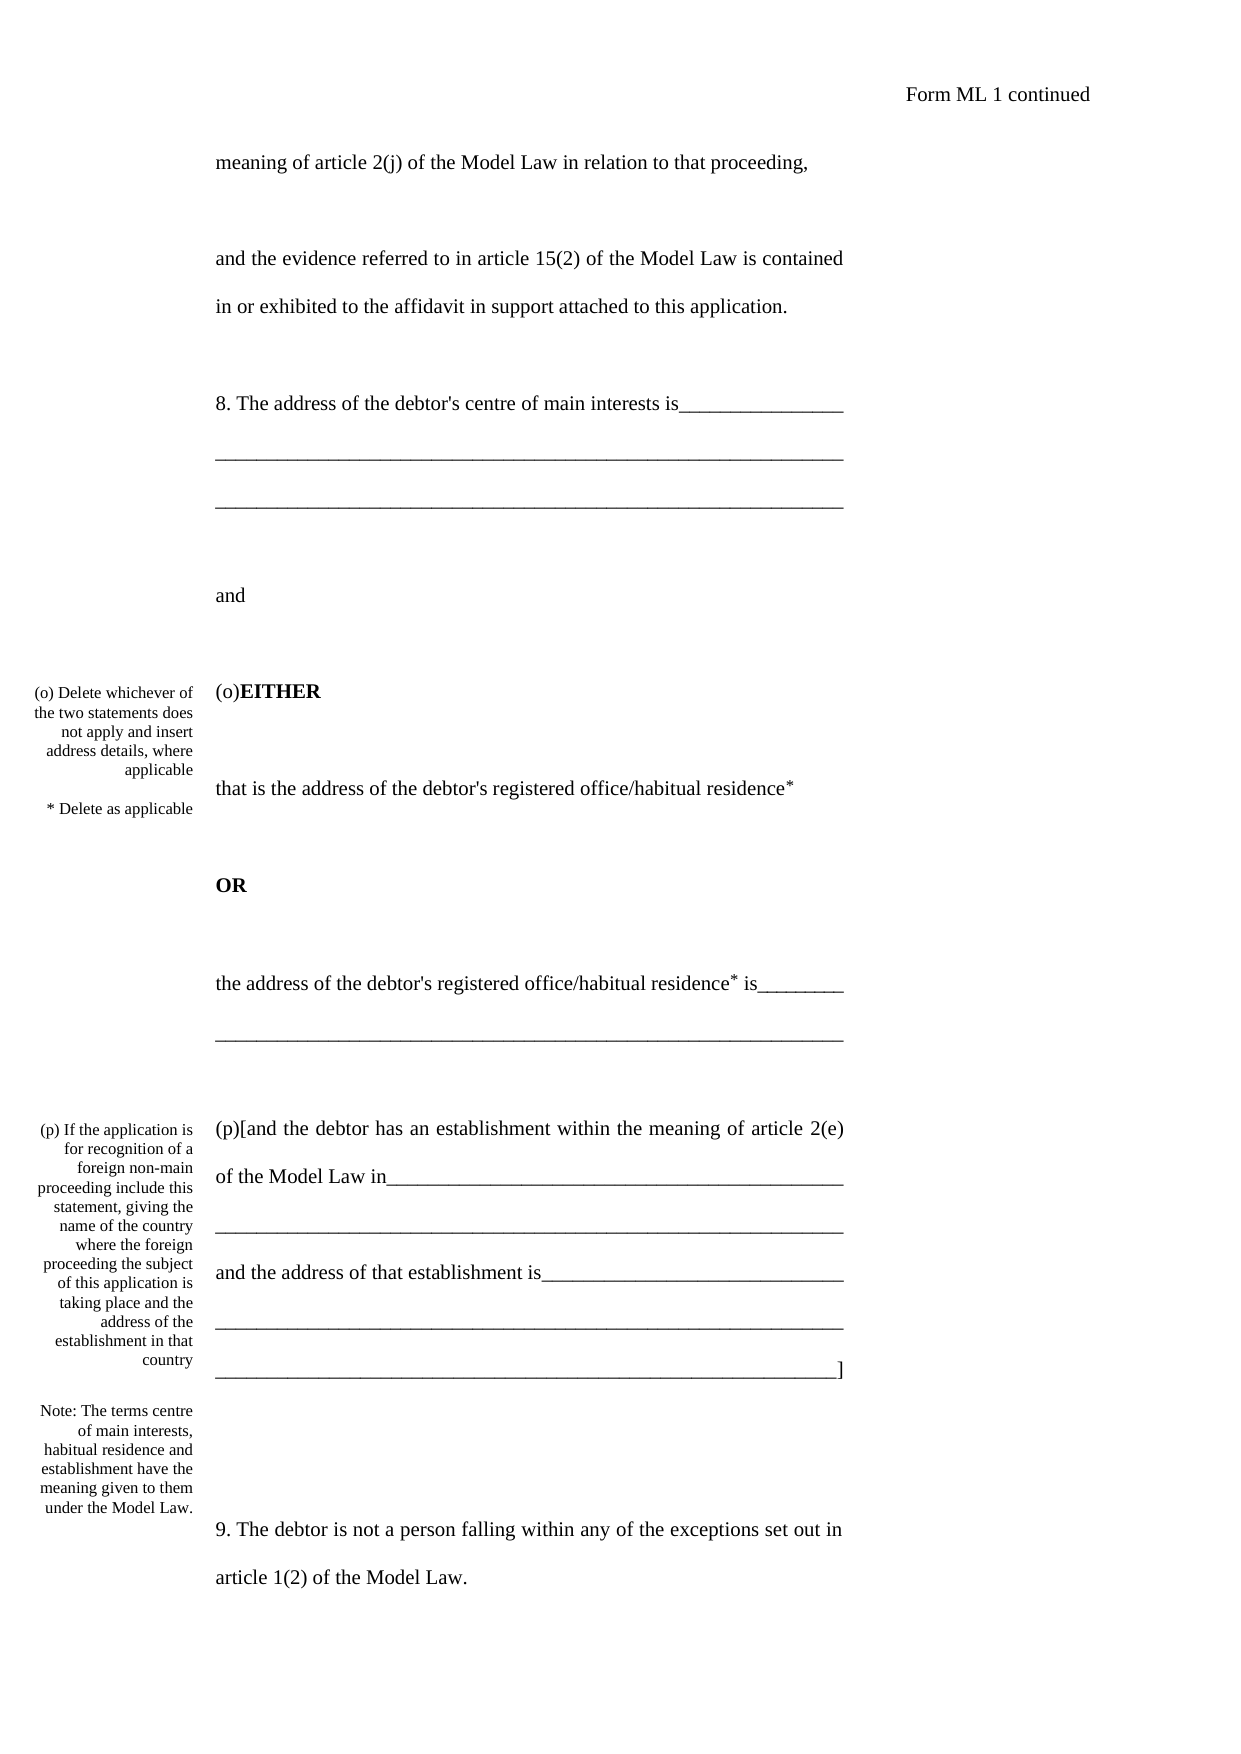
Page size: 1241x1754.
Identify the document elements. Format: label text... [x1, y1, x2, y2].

table_cell (o) Delete whichever of the two statements does not apply and insert address details, where applicable * Delete as applicable [30, 679, 204, 1116]
table_cell (o)EITHER that is the address of the debtor's registered office/habitual residence* OR the address of the debtor's registered office/habitual residence* is [204, 679, 855, 1116]
table_cell (p)[and the debtor has an establishment within the meaning of article 2(e) of the Model Law in and the address of that establishment is ] [204, 1116, 855, 1517]
table_cell [30, 246, 204, 390]
table_cell [30, 150, 204, 246]
table_cell 8. The address of the debtor's centre of main interests is and [204, 390, 855, 679]
table_cell and the evidence referred to in article 15(2) of the Model Law is contained in or exhibited to the affidavit in support attached to this application. [204, 246, 855, 390]
table_cell (p) If the application is for recognition of a foreign non‑main proceeding include this statement, giving the name of the country where the foreign proceeding the subject of this application is taking place and the address of the establishment in that country Note: The terms centre of main interests, habitual residence and establishment have the meaning given to them under the Model Law. [30, 1116, 204, 1517]
table_cell [30, 1517, 204, 1661]
table_cell 9. The debtor is not a person falling within any of the exceptions set out in article 1(2) of the Model Law. [204, 1517, 855, 1661]
table_cell meaning of article 2(j) of the Model Law in relation to that proceeding, [204, 150, 855, 246]
table_cell [30, 390, 204, 679]
